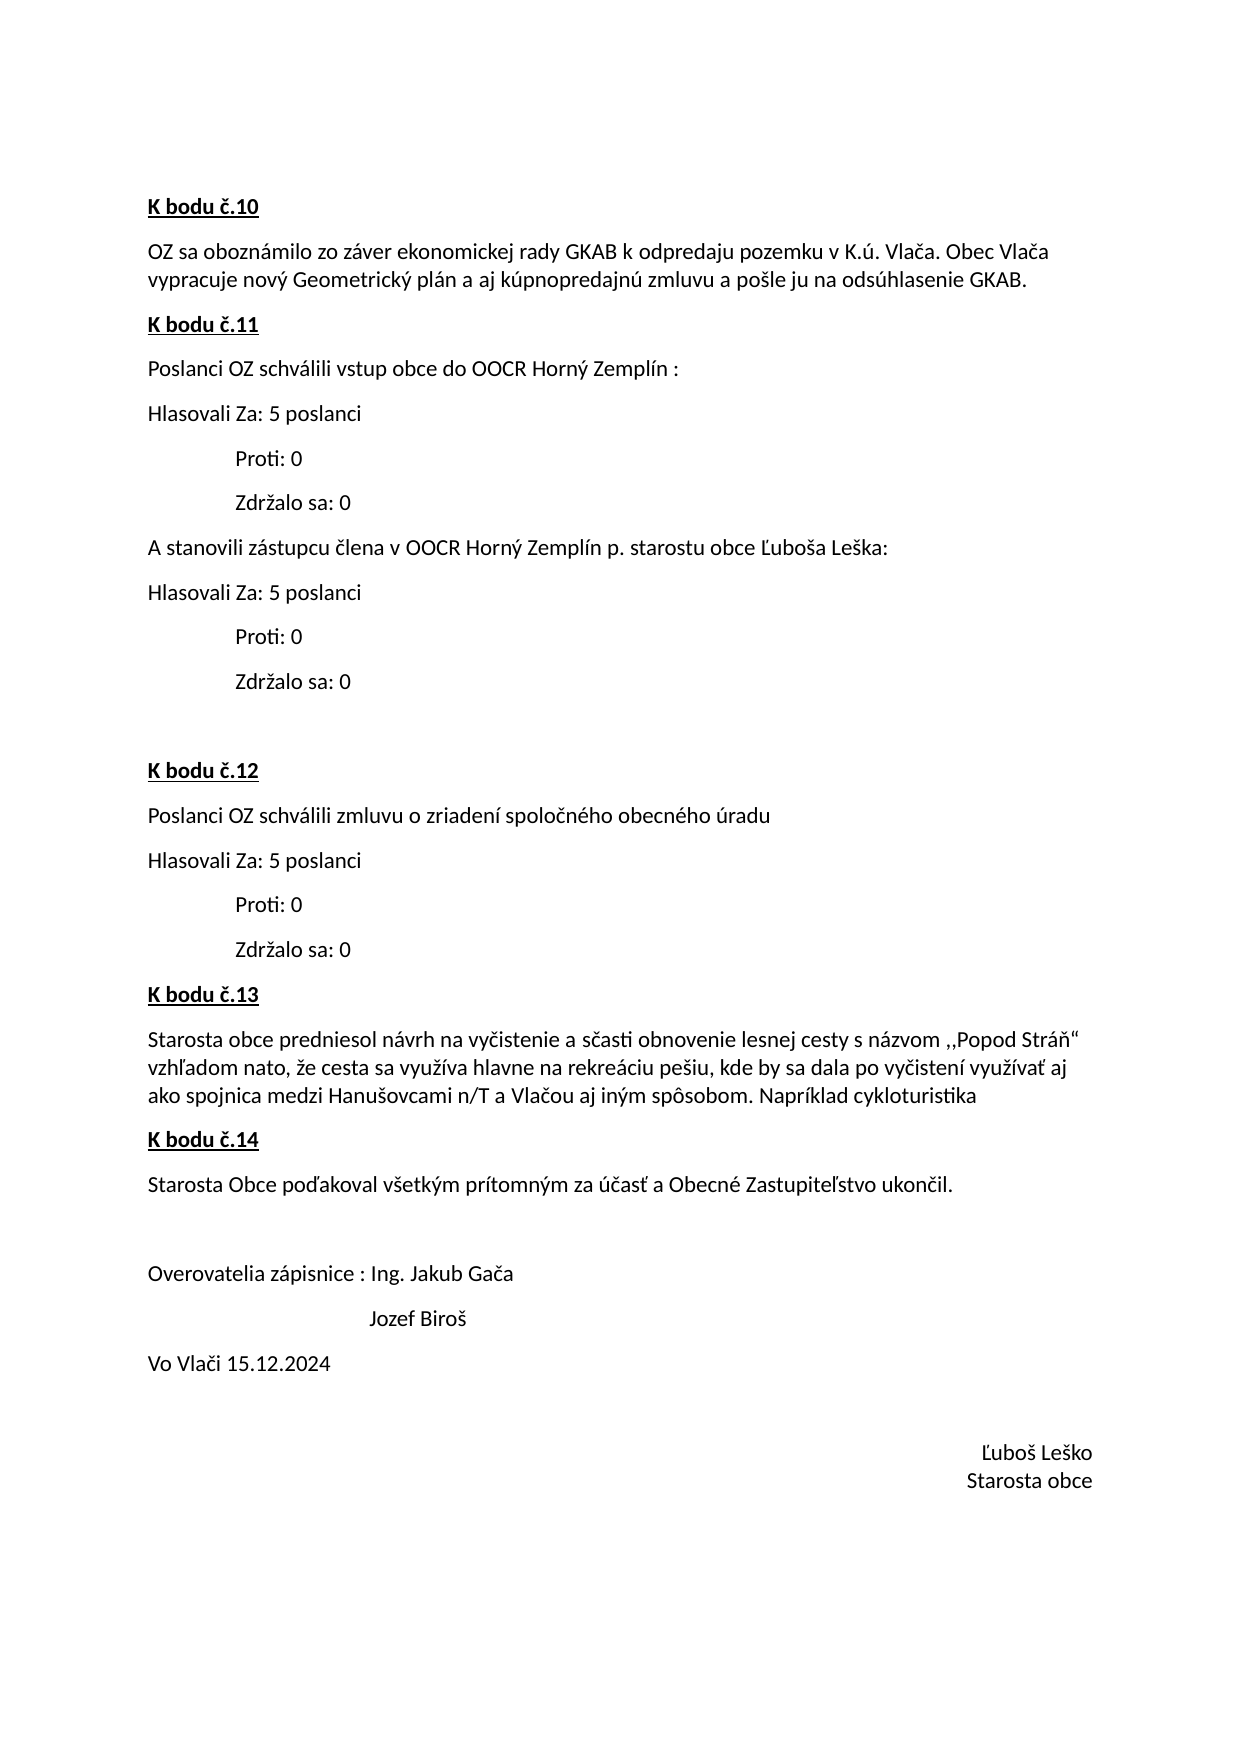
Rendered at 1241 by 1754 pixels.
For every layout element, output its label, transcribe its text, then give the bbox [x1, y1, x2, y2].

text Vo Vlači 15.12.2024 [148, 1349, 1093, 1377]
text Starosta Obce poďakoval všetkým prítomným za účasť a Obecné Zastupiteľstvo ukončil. [148, 1170, 1093, 1198]
text Starosta obce [148, 1466, 1093, 1494]
text Proti: 0 [148, 444, 1093, 472]
text Hlasovali Za: 5 poslanci [148, 578, 1093, 606]
text K bodu č.11 [148, 310, 1093, 338]
text K bodu č.10 [148, 192, 1093, 220]
text Zdržalo sa: 0 [148, 935, 1093, 963]
text OZ sa oboznámilo zo záver ekonomickej rady GKAB k odpredaju pozemku v K.ú. Vlača. Obec Vlača vypracuje nový Geometrický plán a aj kúpnopredajnú zmluvu a pošle ju na odsúhlasenie GKAB. [148, 237, 1093, 293]
text K bodu č.12 [148, 757, 1093, 784]
text A stanovili zástupcu člena v OOCR Horný Zemplín p. starostu obce Ľuboša Leška: [148, 533, 1093, 561]
text K bodu č.13 [148, 980, 1093, 1008]
text Ľuboš Leško [148, 1438, 1093, 1466]
text Poslanci OZ schválili zmluvu o zriadení spoločného obecného úradu [148, 801, 1093, 829]
text Overovatelia zápisnice : Ing. Jakub Gača [148, 1259, 1093, 1287]
text Hlasovali Za: 5 poslanci [148, 399, 1093, 427]
text K bodu č.14 [148, 1125, 1093, 1153]
text Starosta obce predniesol návrh na vyčistenie a sčasti obnovenie lesnej cesty s názvom ,,Popod Stráň“ vzhľadom nato, že cesta sa využíva hlavne na rekreáciu pešiu, kde by sa dala po vyčistení využívať aj ako spojnica medzi Hanušovcami n/T a Vlačou aj iným spôsobom. Napríklad cykloturistika [148, 1025, 1093, 1109]
text Zdržalo sa: 0 [148, 488, 1093, 516]
text Proti: 0 [148, 891, 1093, 919]
text Hlasovali Za: 5 poslanci [148, 846, 1093, 874]
text Jozef Biroš [148, 1304, 1093, 1332]
text Poslanci OZ schválili vstup obce do OOCR Horný Zemplín : [148, 354, 1093, 382]
text Zdržalo sa: 0 [148, 667, 1093, 695]
text Proti: 0 [148, 622, 1093, 651]
